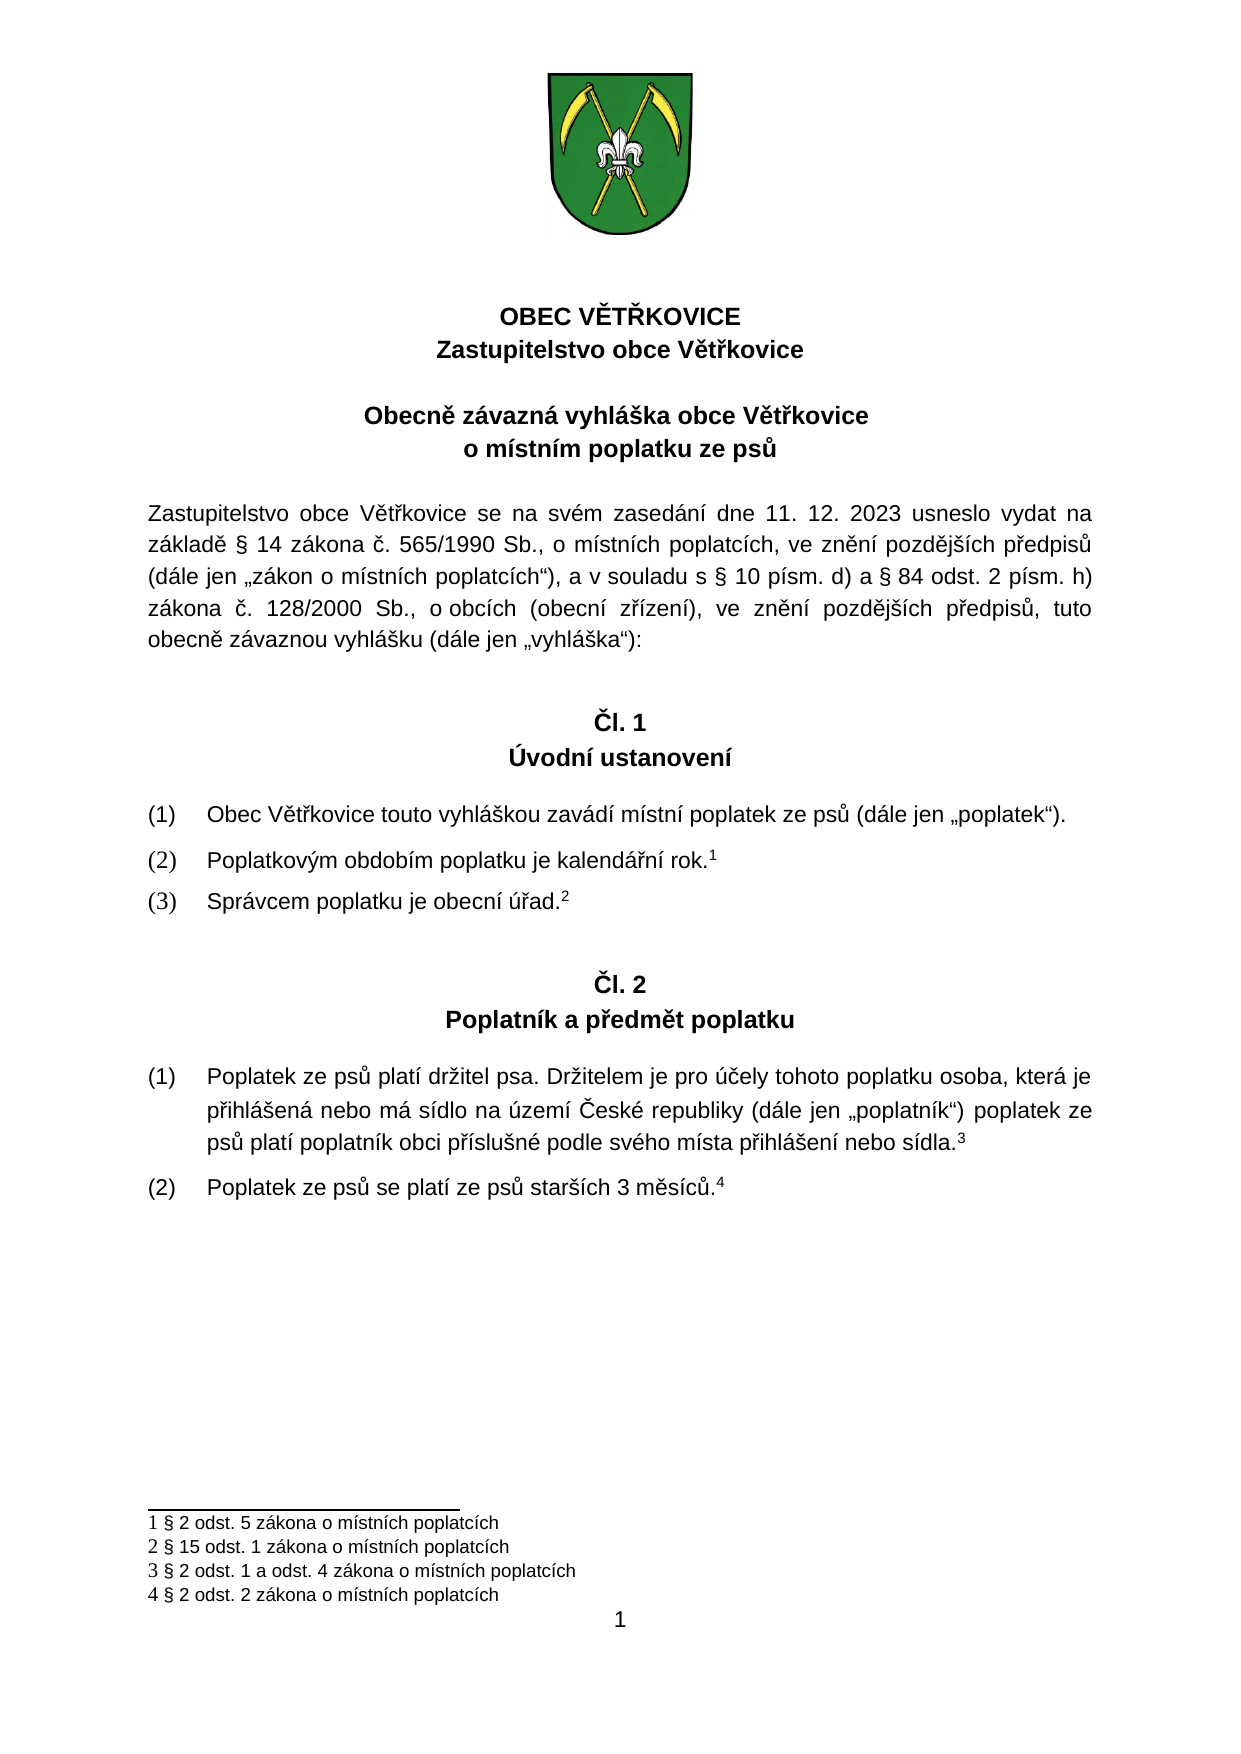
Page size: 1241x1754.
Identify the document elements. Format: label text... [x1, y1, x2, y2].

text OBEC VĚTŘKOVICE [148, 302, 1093, 331]
text o místním poplatku ze psů [148, 434, 1093, 463]
list Poplatek ze psů se platí ze psů starších 3 měsíců. [148, 1173, 1093, 1200]
text Zastupitelstvo obce Větřkovice [148, 335, 1093, 363]
list Obec Větřkovice touto vyhláškou zavádí místní poplatek ze psů (dále jen „poplatek“). [148, 801, 1093, 827]
list Poplatkovým obdobím poplatku je kalendářní rok. [148, 845, 1093, 873]
list Poplatek ze psů platí držitel psa. Držitelem je pro účely tohoto poplatku osoba, která je přihlášená nebo má sídlo na území České republiky (dále jen „poplatník“) poplatek ze psů platí poplatník obci příslušné podle svého místa přihlášení nebo sídla. [148, 1063, 1093, 1156]
list Správcem poplatku je obecní úřad. [148, 886, 1093, 915]
text Zastupitelstvo obce Větřkovice se na svém zasedání dne 11. 12. 2023 usneslo vydat na základě § 14 zákona č. 565/1990 Sb., o místních poplatcích, ve znění pozdějších předpisů (dále jen „zákon o místních poplatcích“), a v souladu s § 10 písm. d) a § 84 odst. 2 písm. h) zákona č. 128/2000 Sb., o obcích (obecní zřízení), ve znění pozdějších předpisů, tuto obecně závaznou vyhlášku (dále jen „vyhláška“): [148, 500, 1093, 652]
list § 2 odst. 2 zákona o místních poplatcích [148, 1582, 1093, 1606]
text Čl. 2 [148, 970, 1093, 999]
text Čl. 1 [148, 708, 1093, 736]
list § 2 odst. 1 a odst. 4 zákona o místních poplatcích [148, 1558, 1093, 1582]
list § 15 odst. 1 zákona o místních poplatcích [148, 1534, 1093, 1558]
text Poplatník a předmět poplatku [148, 1005, 1093, 1034]
list § 2 odst. 5 zákona o místních poplatcích [148, 1510, 1093, 1534]
text Obecně závazná vyhláška obce Větřkovice [148, 401, 1093, 429]
text Úvodní ustanovení [148, 743, 1093, 771]
